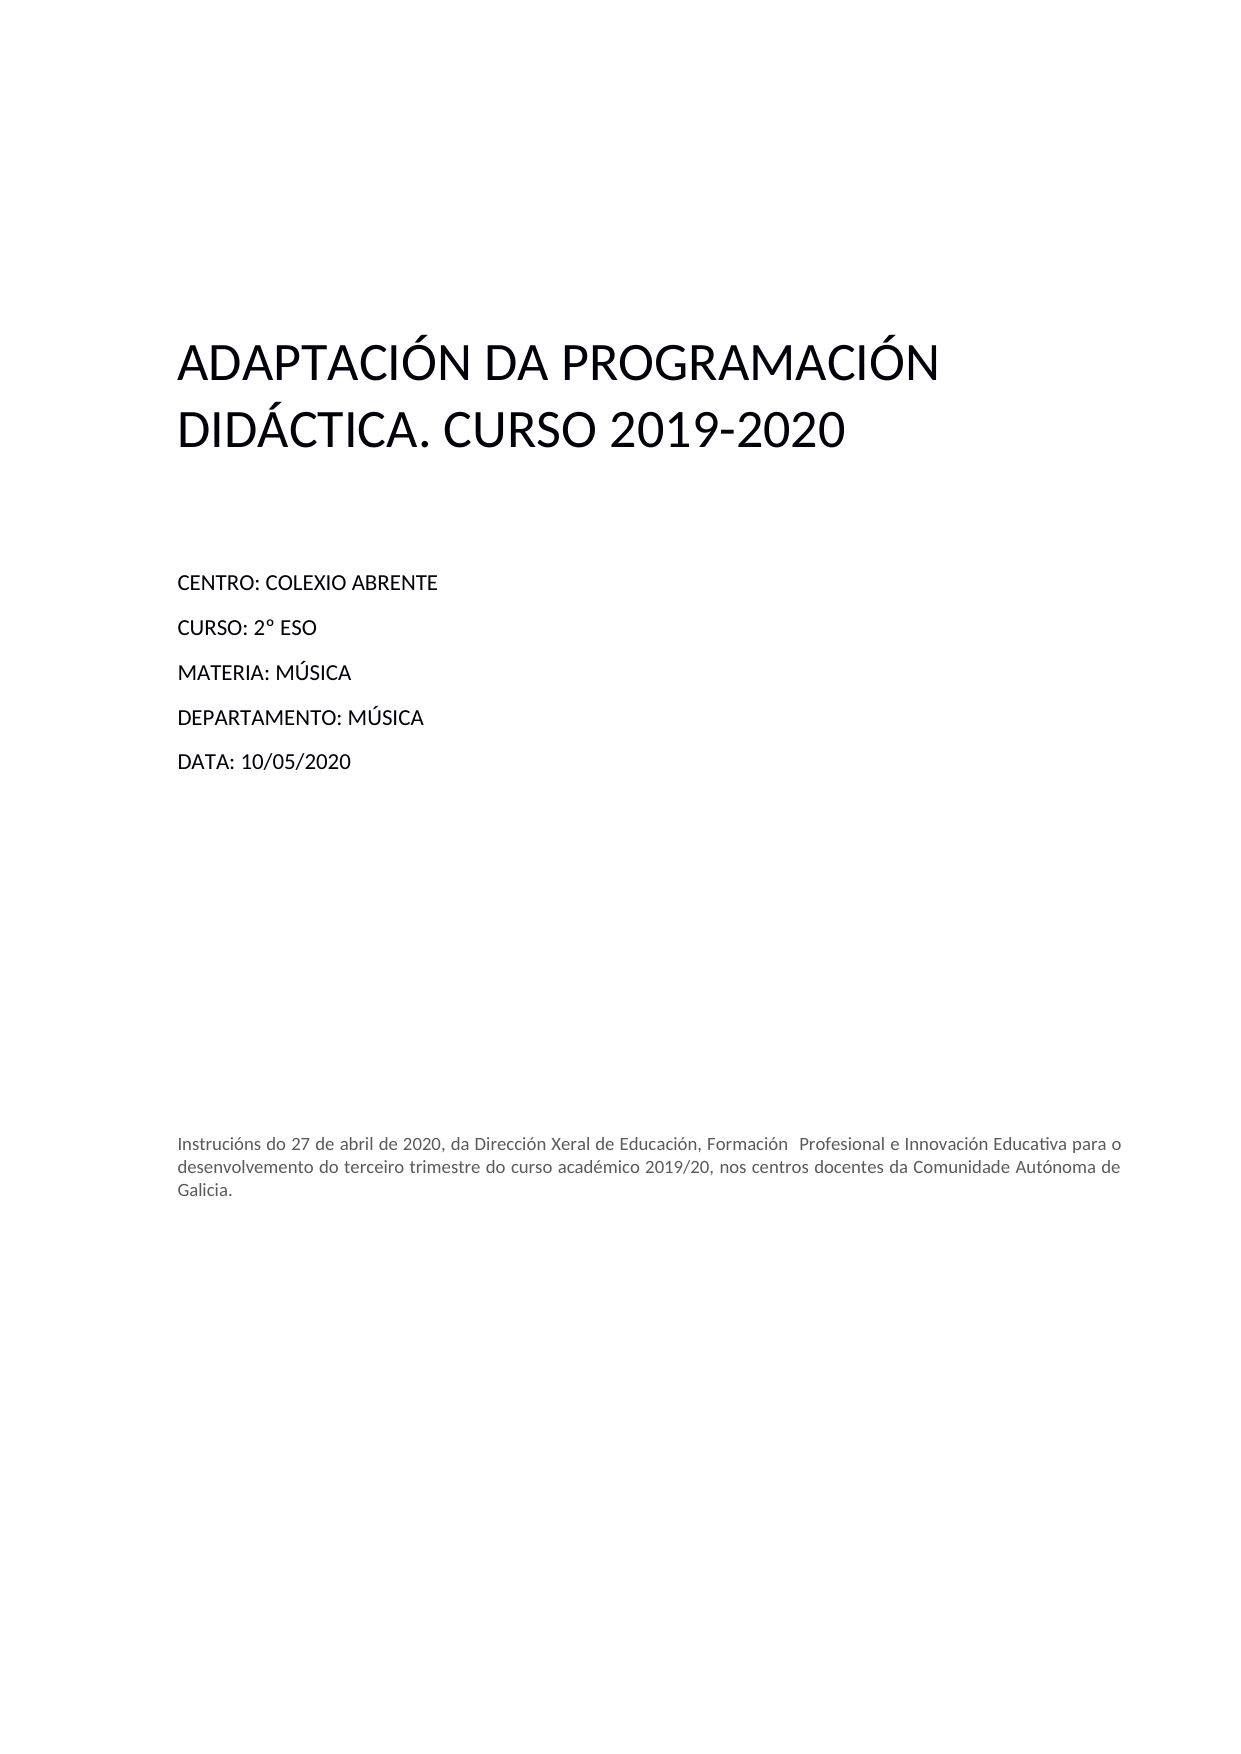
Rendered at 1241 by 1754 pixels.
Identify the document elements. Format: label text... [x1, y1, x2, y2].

text ADAPTACIÓN DA PROGRAMACIÓN DIDÁCTICA. CURSO 2019-2020 [177, 328, 1122, 461]
text CURSO: 2º ESO [177, 613, 1122, 641]
text Instrucións do 27 de abril de 2020, da Dirección Xeral de Educación, Formación Profesional e Innovación Educativa para o desenvolvemento do terceiro trimestre do curso académico 2019/20, nos centros docentes da Comunidade Autónoma de Galicia. [177, 1132, 1122, 1201]
text CENTRO: COLEXIO ABRENTE [177, 568, 1122, 596]
text DATA: 10/05/2020 [177, 747, 1122, 776]
text DEPARTAMENTO: MÚSICA [177, 703, 1122, 731]
text MATERIA: MÚSICA [177, 658, 1122, 686]
